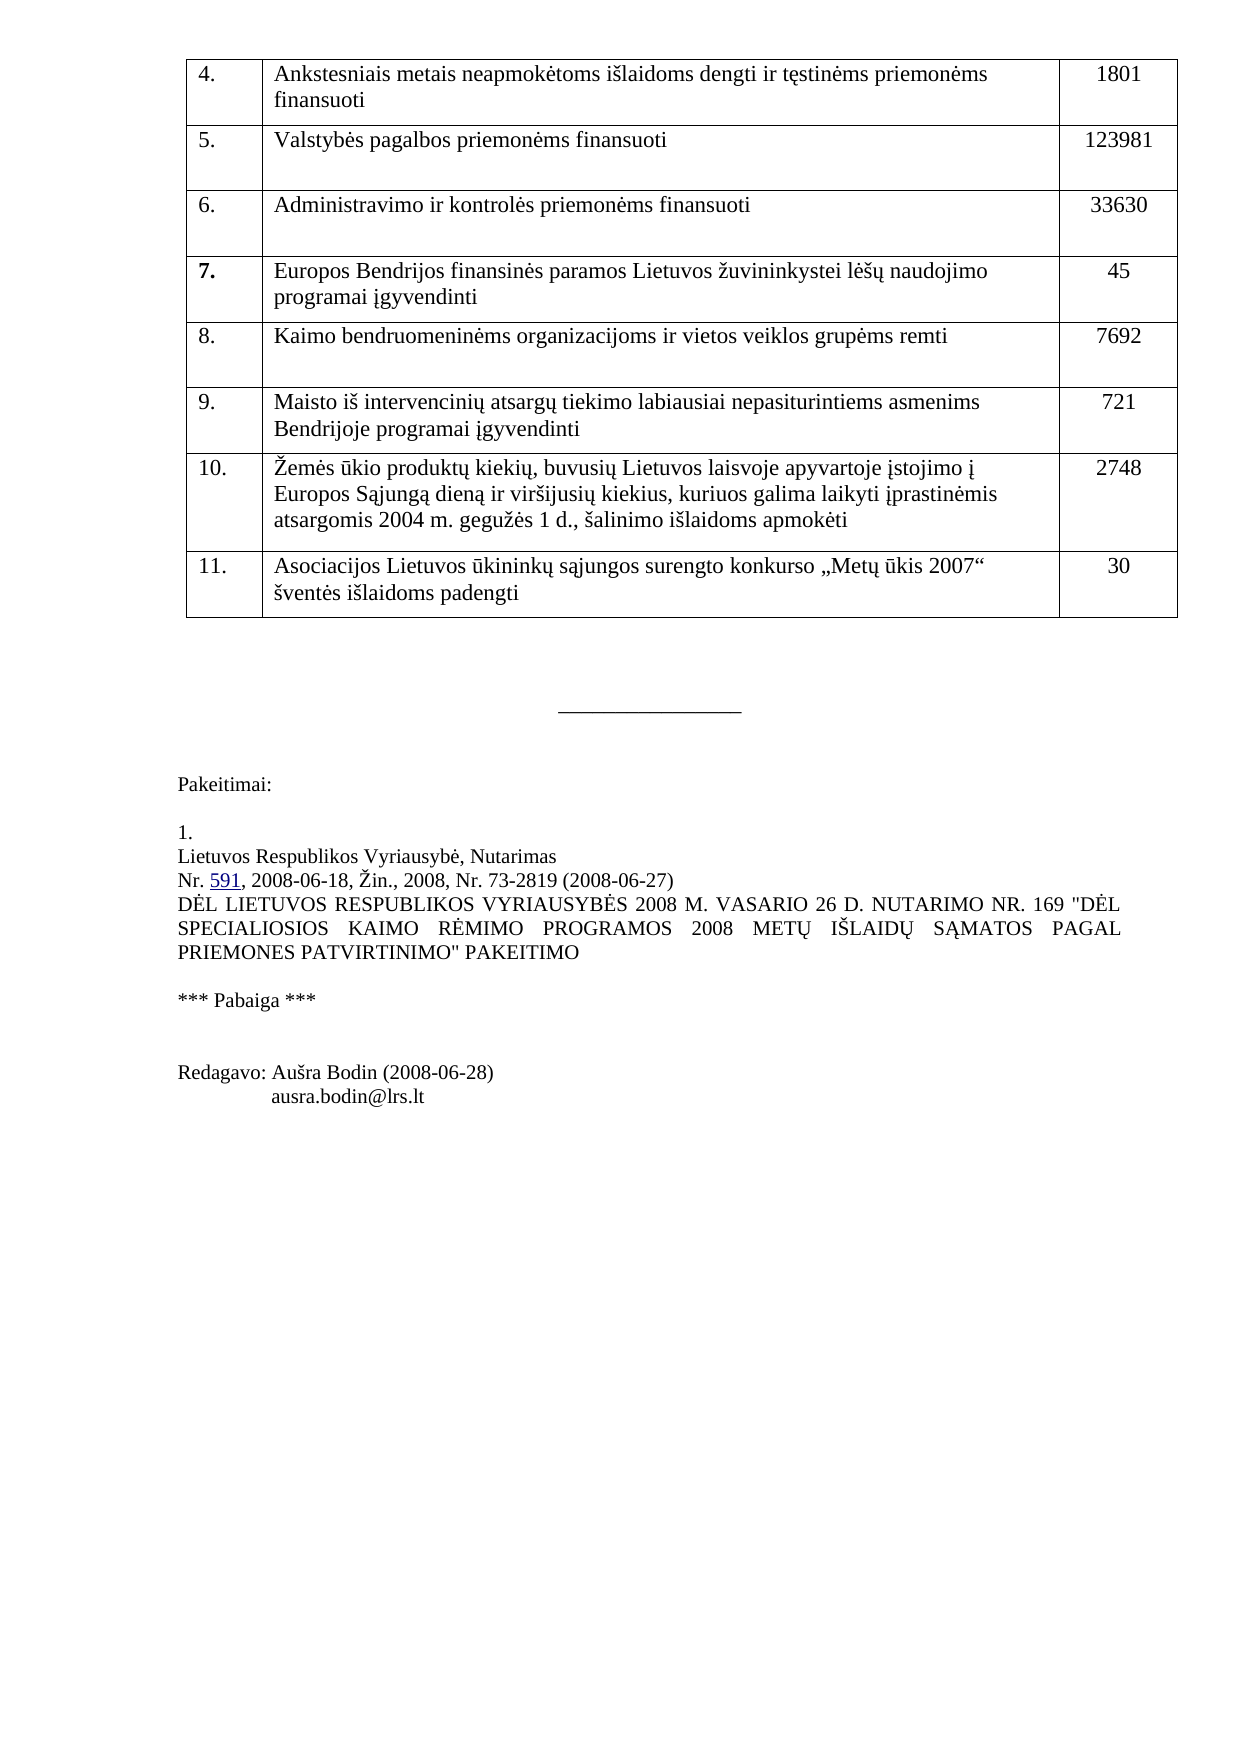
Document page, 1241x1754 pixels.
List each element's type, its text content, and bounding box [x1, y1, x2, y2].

text DĖL LIETUVOS RESPUBLIKOS VYRIAUSYBĖS 2008 M. VASARIO 26 D. NUTARIMO NR. 169 "DĖL SPECIALIOSIOS KAIMO RĖMIMO PROGRAMOS 2008 METŲ IŠLAIDŲ SĄMATOS PAGAL PRIEMONES PATVIRTINIMO" PAKEITIMO [177, 892, 1122, 964]
table_cell 4. [187, 60, 262, 125]
table_cell 123981 [1060, 126, 1177, 190]
text *** Pabaiga *** [177, 988, 1122, 1012]
table_cell Maisto iš intervencinių atsargų tiekimo labiausiai nepasiturintiems asmenims Bendrijoje programai įgyvendinti [263, 388, 1059, 453]
table_cell 45 [1060, 257, 1177, 322]
table_cell 721 [1060, 388, 1177, 453]
table_cell 6. [187, 191, 262, 256]
table_cell 11. [187, 552, 262, 617]
table_cell Administravimo ir kontrolės priemonėms finansuoti [263, 191, 1059, 256]
table_cell 2748 [1060, 454, 1177, 551]
text –––––––––––––––– [177, 697, 1122, 723]
text ausra.bodin@lrs.lt [177, 1084, 1122, 1108]
table_cell Žemės ūkio produktų kiekių, buvusių Lietuvos laisvoje apyvartoje įstojimo į Europos Sąjungą dieną ir viršijusių kiekius, kuriuos galima laikyti įprastinėmis atsargomis 2004 m. gegužės 1 d., šalinimo išlaidoms apmokėti [263, 454, 1059, 551]
table_cell 1801 [1060, 60, 1177, 125]
table_cell Ankstesniais metais neapmokėtoms išlaidoms dengti ir tęstinėms priemonėms finansuoti [263, 60, 1059, 125]
table_cell Valstybės pagalbos priemonėms finansuoti [263, 126, 1059, 190]
table_cell Europos Bendrijos finansinės paramos Lietuvos žuvininkystei lėšų naudojimo programai įgyvendinti [263, 257, 1059, 322]
text 1. [177, 819, 1122, 844]
text Lietuvos Respublikos Vyriausybė, Nutarimas [177, 844, 1122, 868]
table_cell 7. [187, 257, 262, 322]
table_cell 10. [187, 454, 262, 551]
table_cell 9. [187, 388, 262, 453]
table_cell 7692 [1060, 323, 1177, 387]
table_cell 33630 [1060, 191, 1177, 256]
table_cell Asociacijos Lietuvos ūkininkų sąjungos surengto konkurso „Metų ūkis 2007“ šventės išlaidoms padengti [263, 552, 1059, 617]
text Redagavo: Aušra Bodin (2008-06-28) [177, 1060, 1122, 1084]
table_cell Kaimo bendruomeninėms organizacijoms ir vietos veiklos grupėms remti [263, 323, 1059, 387]
text Nr. 591, 2008-06-18, Žin., 2008, Nr. 73-2819 (2008-06-27) [177, 868, 1122, 892]
table_cell 5. [187, 126, 262, 190]
text Pakeitimai: [177, 771, 1122, 796]
table_cell 8. [187, 323, 262, 387]
table_cell 30 [1060, 552, 1177, 617]
